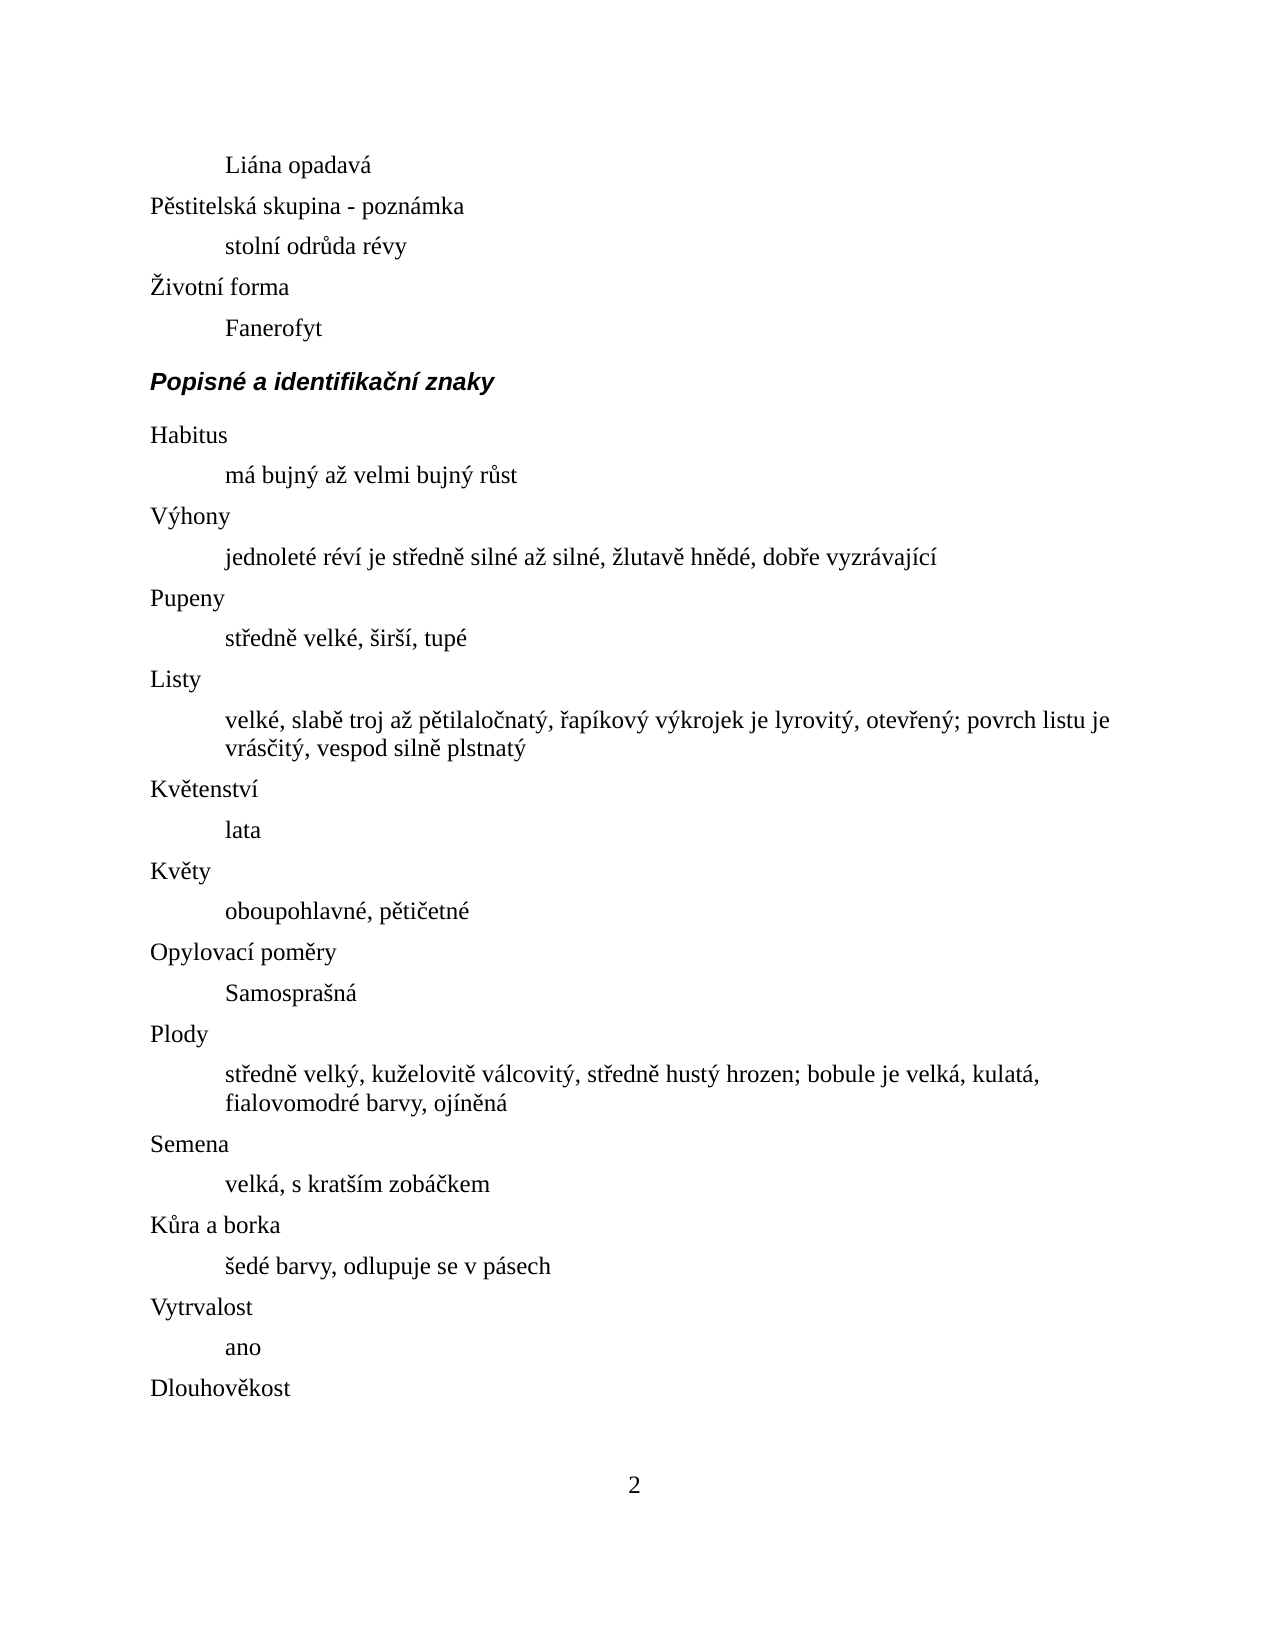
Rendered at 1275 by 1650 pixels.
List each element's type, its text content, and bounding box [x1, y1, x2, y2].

text Květenství [150, 774, 1125, 803]
text Květy [150, 856, 1125, 884]
subtitle Popisné a identifikační znaky [150, 367, 1125, 395]
text šedé barvy, odlupuje se v pásech [225, 1251, 1125, 1280]
text Dlouhověkost [150, 1373, 1125, 1402]
text Opylovací poměry [150, 937, 1125, 966]
text Semena [150, 1129, 1125, 1158]
text má bujný až velmi bujný růst [225, 460, 1125, 489]
text Kůra a borka [150, 1210, 1125, 1239]
text velká, s kratším zobáčkem [225, 1169, 1125, 1198]
text Pupeny [150, 583, 1125, 611]
text Habitus [150, 420, 1125, 448]
text Vytrvalost [150, 1292, 1125, 1321]
text oboupohlavné, pětičetné [225, 896, 1125, 925]
text středně velký, kuželovitě válcovitý, středně hustý hrozen; bobule je velká, kulatá, fialovomodré barvy, ojíněná [225, 1059, 1125, 1117]
text Liána opadavá [225, 150, 1125, 179]
text Pěstitelská skupina - poznámka [150, 191, 1125, 219]
text stolní odrůda révy [225, 231, 1125, 260]
text středně velké, širší, tupé [225, 623, 1125, 652]
text Samosprašná [225, 978, 1125, 1007]
text Fanerofyt [225, 313, 1125, 342]
text velké, slabě troj až pětilaločnatý, řapíkový výkrojek je lyrovitý, otevřený; povrch listu je vrásčitý, vespod silně plstnatý [225, 705, 1125, 762]
text lata [225, 815, 1125, 844]
text Plody [150, 1019, 1125, 1047]
text Životní forma [150, 272, 1125, 301]
text Výhony [150, 501, 1125, 530]
text ano [225, 1332, 1125, 1361]
text Listy [150, 664, 1125, 693]
text jednoleté réví je středně silné až silné, žlutavě hnědé, dobře vyzrávající [225, 542, 1125, 571]
